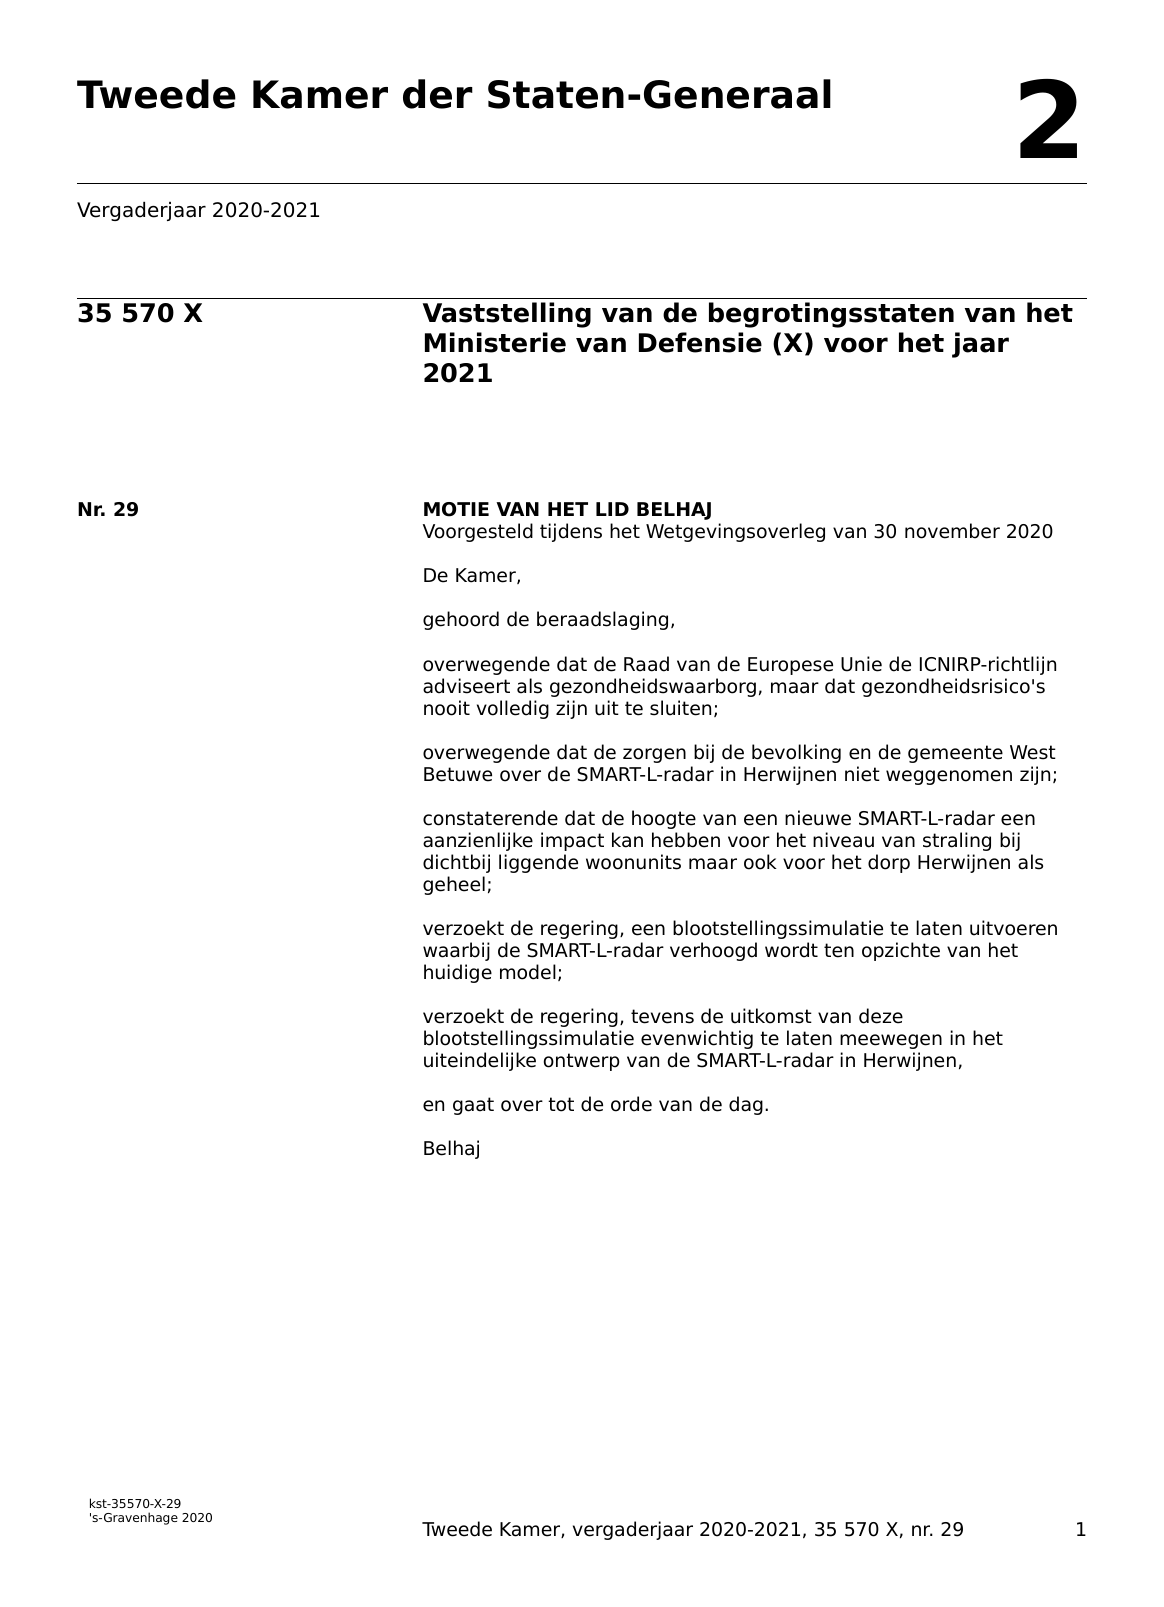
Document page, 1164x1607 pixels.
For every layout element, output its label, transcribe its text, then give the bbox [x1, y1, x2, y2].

text 's-Gravenhage 2020 [88, 1511, 323, 1525]
text Belhaj [422, 1138, 1087, 1160]
text Voorgesteld tijdens het Wetgevingsoverleg van 30 november 2020 [422, 521, 1087, 543]
text overwegende dat de Raad van de Europese Unie de ICNIRP-richtlijn adviseert als gezondheidswaarborg, maar dat gezondheidsrisico's nooit volledig zijn uit te sluiten; [422, 653, 1087, 719]
text verzoekt de regering, een blootstellingssimulatie te laten uitvoeren waarbij de SMART-L-radar verhoogd wordt ten opzichte van het huidige model; [422, 918, 1087, 984]
table_header Tweede Kamer der Staten-Generaal [77, 59, 886, 183]
text constaterende dat de hoogte van een nieuwe SMART-L-radar een aanzienlijke impact kan hebben voor het niveau van straling bij dichtbij liggende woonunits maar ook voor het dorp Herwijnen als geheel; [422, 808, 1087, 896]
text overwegende dat de zorgen bij de bevolking en de gemeente West Betuwe over de SMART-L-radar in Herwijnen niet weggenomen zijn; [422, 742, 1087, 786]
subtitle Nr. 29 MOTIE VAN HET LID BELHAJ [77, 499, 1087, 521]
table_cell Vergaderjaar 2020-2021 [77, 184, 1087, 298]
text De Kamer, [422, 565, 1087, 587]
table_header 2 [886, 59, 1087, 183]
text kst-35570-X-29 [88, 1497, 323, 1511]
subtitle 35 570 X Vaststelling van de begrotingsstaten van het Ministerie van Defensie (X) voor het jaar 2021 [77, 299, 1087, 388]
text verzoekt de regering, tevens de uitkomst van deze blootstellingssimulatie evenwichtig te laten meewegen in het uiteindelijke ontwerp van de SMART-L-radar in Herwijnen, [422, 1006, 1087, 1072]
text en gaat over tot de orde van de dag. [422, 1094, 1087, 1116]
text gehoord de beraadslaging, [422, 609, 1087, 631]
